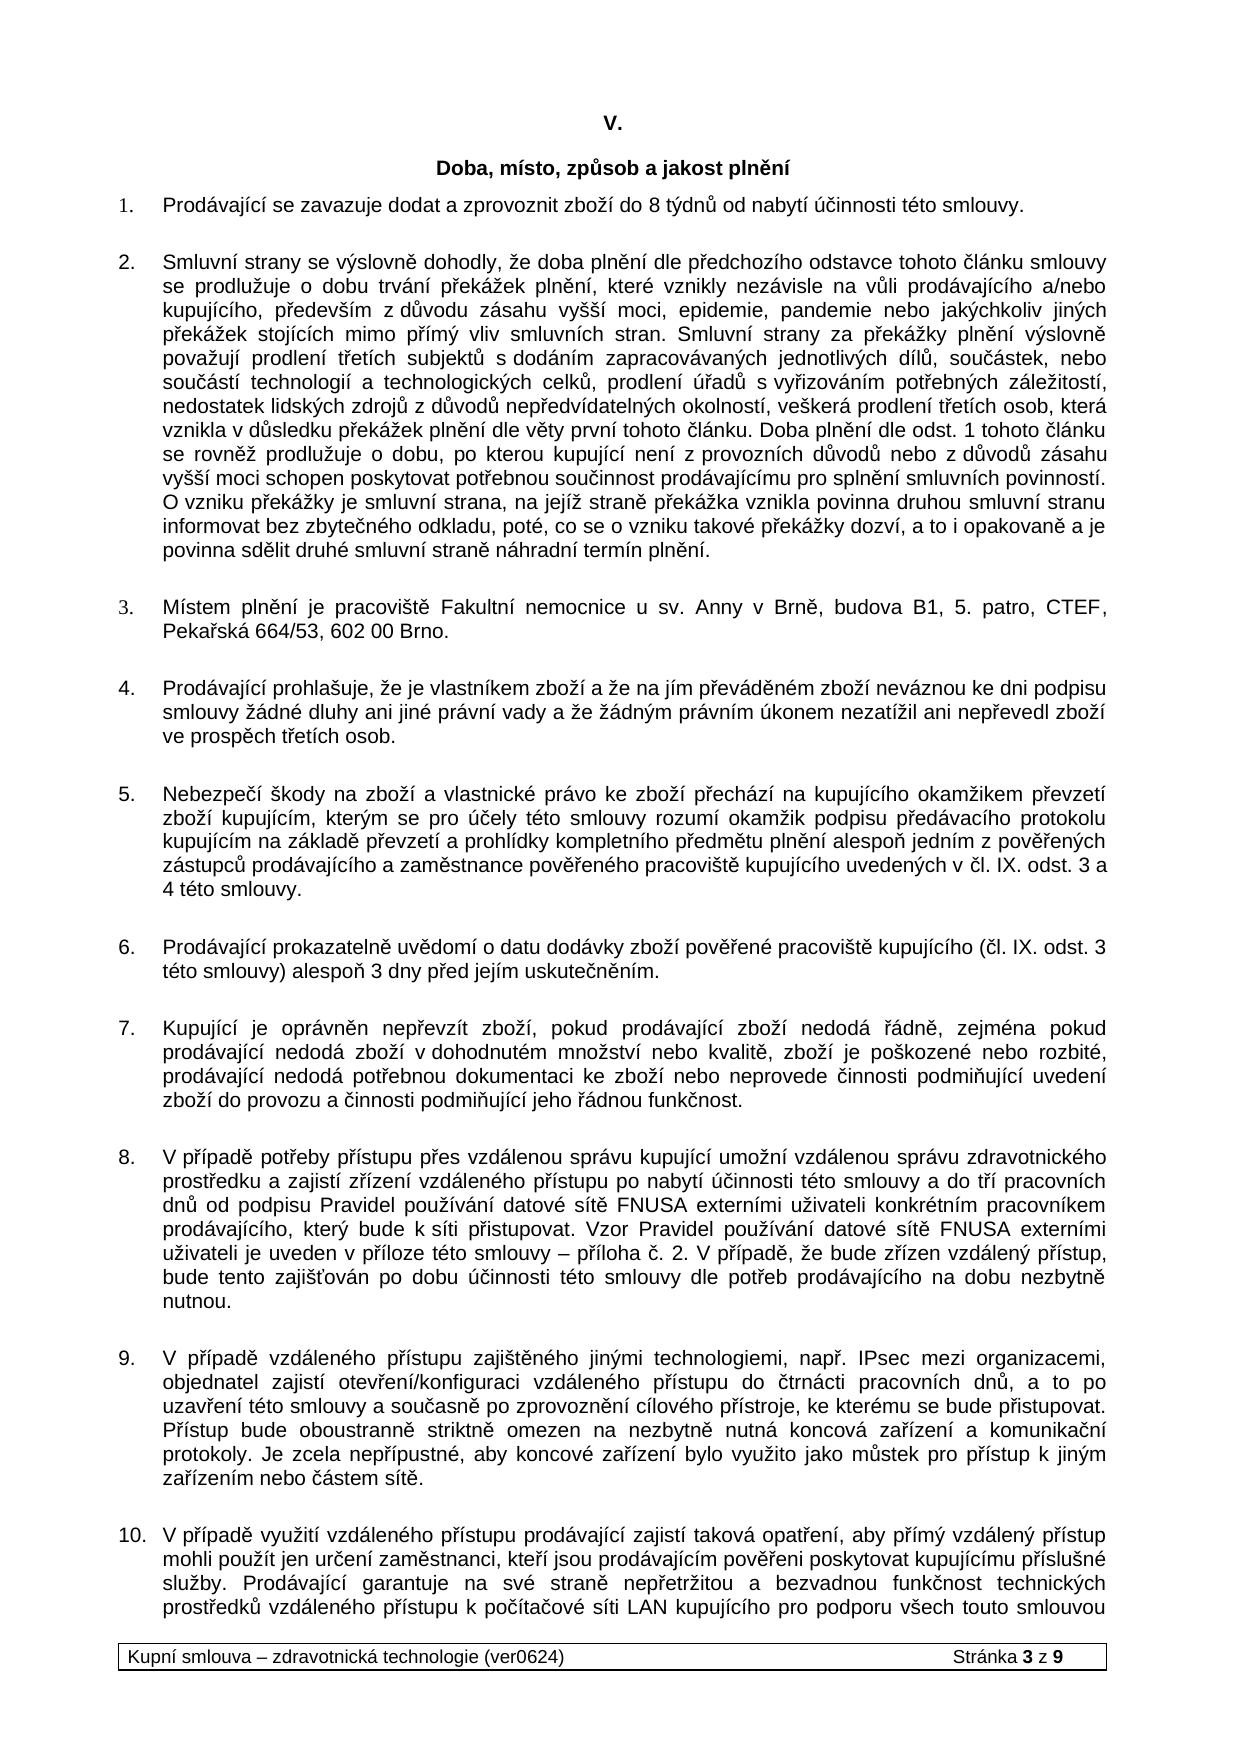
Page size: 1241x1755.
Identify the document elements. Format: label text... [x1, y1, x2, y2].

text V. [118, 111, 1107, 135]
list Prodávající prohlašuje, že je vlastníkem zboží a že na jím převáděném zboží neváznou ke dni podpisu smlouvy žádné dluhy ani jiné právní vady a že žádným právním úkonem nezatížil ani nepřevedl zboží ve prospěch třetích osob. [118, 676, 1107, 748]
list Prodávající se zavazuje dodat a zprovoznit zboží do 8 týdnů od nabytí účinnosti této smlouvy. [118, 192, 1107, 217]
list Místem plnění je pracoviště Fakultní nemocnice u sv. Anny v Brně, budova B1, 5. patro, CTEF, Pekařská 664/53, 602 00 Brno. [118, 595, 1107, 643]
list Nebezpečí škody na zboží a vlastnické právo ke zboží přechází na kupujícího okamžikem převzetí zboží kupujícím, kterým se pro účely této smlouvy rozumí okamžik podpisu předávacího protokolu kupujícím na základě převzetí a prohlídky kompletního předmětu plnění alespoň jedním z pověřených zástupců prodávajícího a zaměstnance pověřeného pracoviště kupujícího uvedených v čl. IX. odst. 3 a 4 této smlouvy. [118, 781, 1107, 901]
list V případě vzdáleného přístupu zajištěného jinými technologiemi, např. IPsec mezi organizacemi, objednatel zajistí otevření/konfiguraci vzdáleného přístupu do čtrnácti pracovních dnů, a to po uzavření této smlouvy a současně po zprovoznění cílového přístroje, ke kterému se bude přistupovat. Přístup bude oboustranně striktně omezen na nezbytně nutná koncová zařízení a komunikační protokoly. Je zcela nepřípustné, aby koncové zařízení bylo využito jako můstek pro přístup k jiným zařízením nebo částem sítě. [118, 1346, 1107, 1490]
list V případě využití vzdáleného přístupu prodávající zajistí taková opatření, aby přímý vzdálený přístup mohli použít jen určení zaměstnanci, kteří jsou prodávajícím pověřeni poskytovat kupujícímu příslušné služby. Prodávající garantuje na své straně nepřetržitou a bezvadnou funkčnost technických prostředků vzdáleného přístupu k počítačové síti LAN kupujícího pro podporu všech touto smlouvou [118, 1523, 1107, 1619]
list Kupující je oprávněn nepřevzít zboží, pokud prodávající zboží nedodá řádně, zejména pokud prodávající nedodá zboží v dohodnutém množství nebo kvalitě, zboží je poškozené nebo rozbité, prodávající nedodá potřebnou dokumentaci ke zboží nebo neprovede činnosti podmiňující uvedení zboží do provozu a činnosti podmiňující jeho řádnou funkčnost. [118, 1016, 1107, 1112]
list Prodávající prokazatelně uvědomí o datu dodávky zboží pověřené pracoviště kupujícího (čl. IX. odst. 3 této smlouvy) alespoň 3 dny před jejím uskutečněním. [118, 934, 1107, 982]
subtitle Doba, místo, způsob a jakost plnění [118, 156, 1107, 180]
list Smluvní strany se výslovně dohodly, že doba plnění dle předchozího odstavce tohoto článku smlouvy se prodlužuje o dobu trvání překážek plnění, které vznikly nezávisle na vůli prodávajícího a/nebo kupujícího, především z důvodu zásahu vyšší moci, epidemie, pandemie nebo jakýchkoliv jiných překážek stojících mimo přímý vliv smluvních stran. Smluvní strany za překážky plnění výslovně považují prodlení třetích subjektů s dodáním zapracovávaných jednotlivých dílů, součástek, nebo součástí technologií a technologických celků, prodlení úřadů s vyřizováním potřebných záležitostí, nedostatek lidských zdrojů z důvodů nepředvídatelných okolností, veškerá prodlení třetích osob, která vznikla v důsledku překážek plnění dle věty první tohoto článku. Doba plnění dle odst. 1 tohoto článku se rovněž prodlužuje o dobu, po kterou kupující není z provozních důvodů nebo z důvodů zásahu vyšší moci schopen poskytovat potřebnou součinnost prodávajícímu pro splnění smluvních povinností. O vzniku překážky je smluvní strana, na jejíž straně překážka vznikla povinna druhou smluvní stranu informovat bez zbytečného odkladu, poté, co se o vzniku takové překážky dozví, a to i opakovaně a je povinna sdělit druhé smluvní straně náhradní termín plnění. [118, 250, 1107, 561]
list V případě potřeby přístupu přes vzdálenou správu kupující umožní vzdálenou správu zdravotnického prostředku a zajistí zřízení vzdáleného přístupu po nabytí účinnosti této smlouvy a do tří pracovních dnů od podpisu Pravidel používání datové sítě FNUSA externími uživateli konkrétním pracovníkem prodávajícího, který bude k síti přistupovat. Vzor Pravidel používání datové sítě FNUSA externími uživateli je uveden v příloze této smlouvy – příloha č. 2. V případě, že bude zřízen vzdálený přístup, bude tento zajišťován po dobu účinnosti této smlouvy dle potřeb prodávajícího na dobu nezbytně nutnou. [118, 1145, 1107, 1313]
